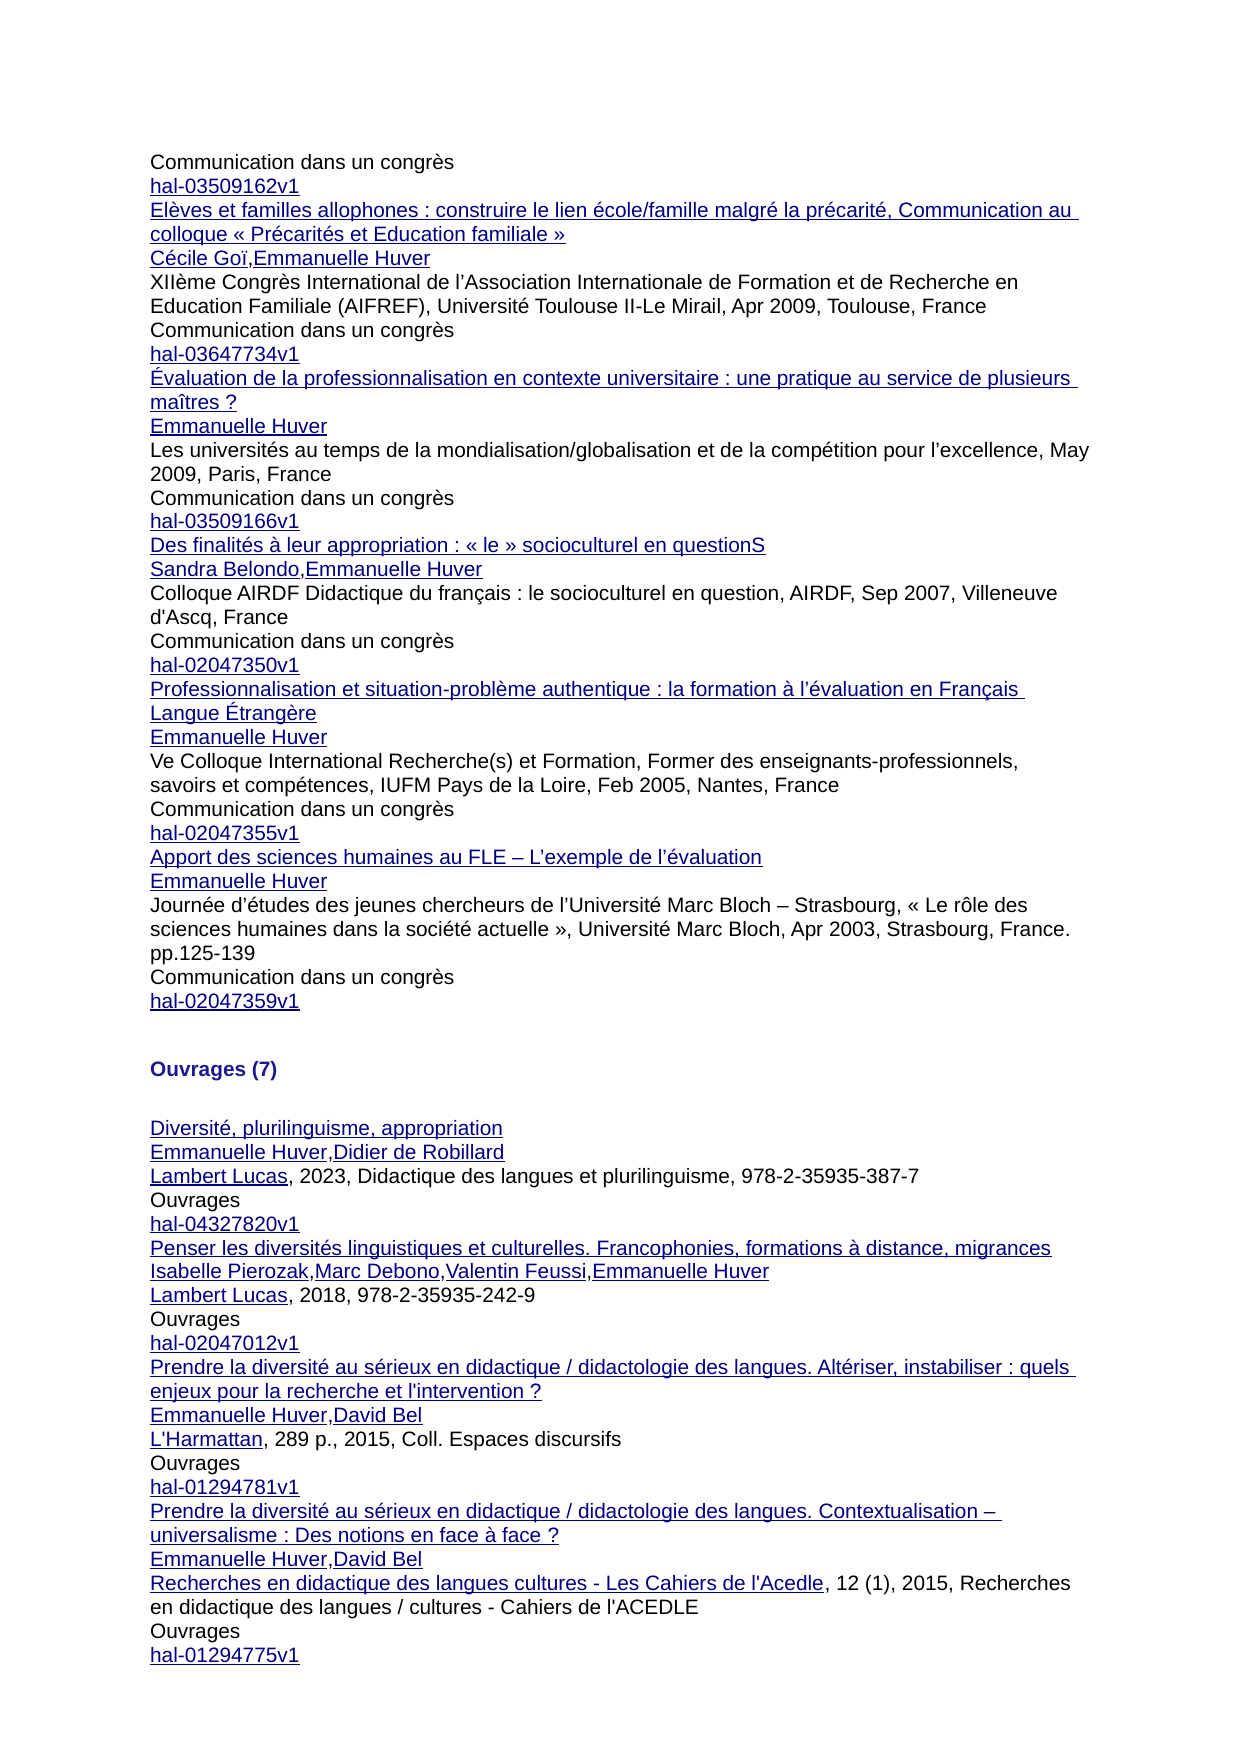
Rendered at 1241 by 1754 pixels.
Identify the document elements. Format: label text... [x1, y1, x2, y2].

table_cell Professionnalisation et situation-problème authentique : la formation à l’évaluation en Français Langue Étrangère Emmanuelle Huver Ve Colloque International Recherche(s) et Formation, Former des enseignants-professionnels, savoirs et compétences, IUFM Pays de la Loire, Feb 2005, Nantes, France Communication dans un congrès hal-02047355v1 [150, 677, 1090, 845]
subtitle Ouvrages (7) [150, 1057, 1090, 1081]
table_cell Prendre la diversité au sérieux en didactique / didactologie des langues. Contextualisation – universalisme : Des notions en face à face ? Emmanuelle Huver,David Bel Recherches en didactique des langues cultures - Les Cahiers de l'Acedle, 12 (1), 2015, Recherches en didactique des langues / cultures - Cahiers de l'ACEDLE Ouvrages hal-01294775v1 [150, 1499, 1090, 1667]
table_cell Apport des sciences humaines au FLE – L’exemple de l’évaluation Emmanuelle Huver Journée d’études des jeunes chercheurs de l’Université Marc Bloch – Strasbourg, « Le rôle des sciences humaines dans la société actuelle », Université Marc Bloch, Apr 2003, Strasbourg, France. pp.125-139 Communication dans un congrès hal-02047359v1 [150, 845, 1090, 1012]
table_cell Communication dans un congrès hal-03509162v1 [150, 150, 1090, 198]
table_cell Penser les diversités linguistiques et culturelles. Francophonies, formations à distance, migrances Isabelle Pierozak,Marc Debono,Valentin Feussi,Emmanuelle Huver Lambert Lucas, 2018, 978-2-35935-242-9 Ouvrages hal-02047012v1 [150, 1235, 1090, 1355]
table_cell Elèves et familles allophones : construire le lien école/famille malgré la précarité, Communication au colloque « Précarités et Education familiale » Cécile Goï,Emmanuelle Huver XIIème Congrès International de l’Association Internationale de Formation et de Recherche en Education Familiale (AIFREF), Université Toulouse II-Le Mirail, Apr 2009, Toulouse, France Communication dans un congrès hal-03647734v1 [150, 198, 1090, 366]
table_cell Évaluation de la professionnalisation en contexte universitaire : une pratique au service de plusieurs maîtres ? Emmanuelle Huver Les universités au temps de la mondialisation/globalisation et de la compétition pour l’excellence, May 2009, Paris, France Communication dans un congrès hal-03509166v1 [150, 366, 1090, 533]
table_cell Prendre la diversité au sérieux en didactique / didactologie des langues. Altériser, instabiliser : quels enjeux pour la recherche et l'intervention ? Emmanuelle Huver,David Bel L'Harmattan, 289 p., 2015, Coll. Espaces discursifs Ouvrages hal-01294781v1 [150, 1355, 1090, 1499]
table_cell Des finalités à leur appropriation : « le » socioculturel en questionS Sandra Belondo,Emmanuelle Huver Colloque AIRDF Didactique du français : le socioculturel en question, AIRDF, Sep 2007, Villeneuve d'Ascq, France Communication dans un congrès hal-02047350v1 [150, 533, 1090, 677]
table_header Diversité, plurilinguisme, appropriation Emmanuelle Huver,Didier de Robillard Lambert Lucas, 2023, Didactique des langues et plurilinguisme, 978-2-35935-387-7 Ouvrages hal-04327820v1 [150, 1116, 1090, 1235]
